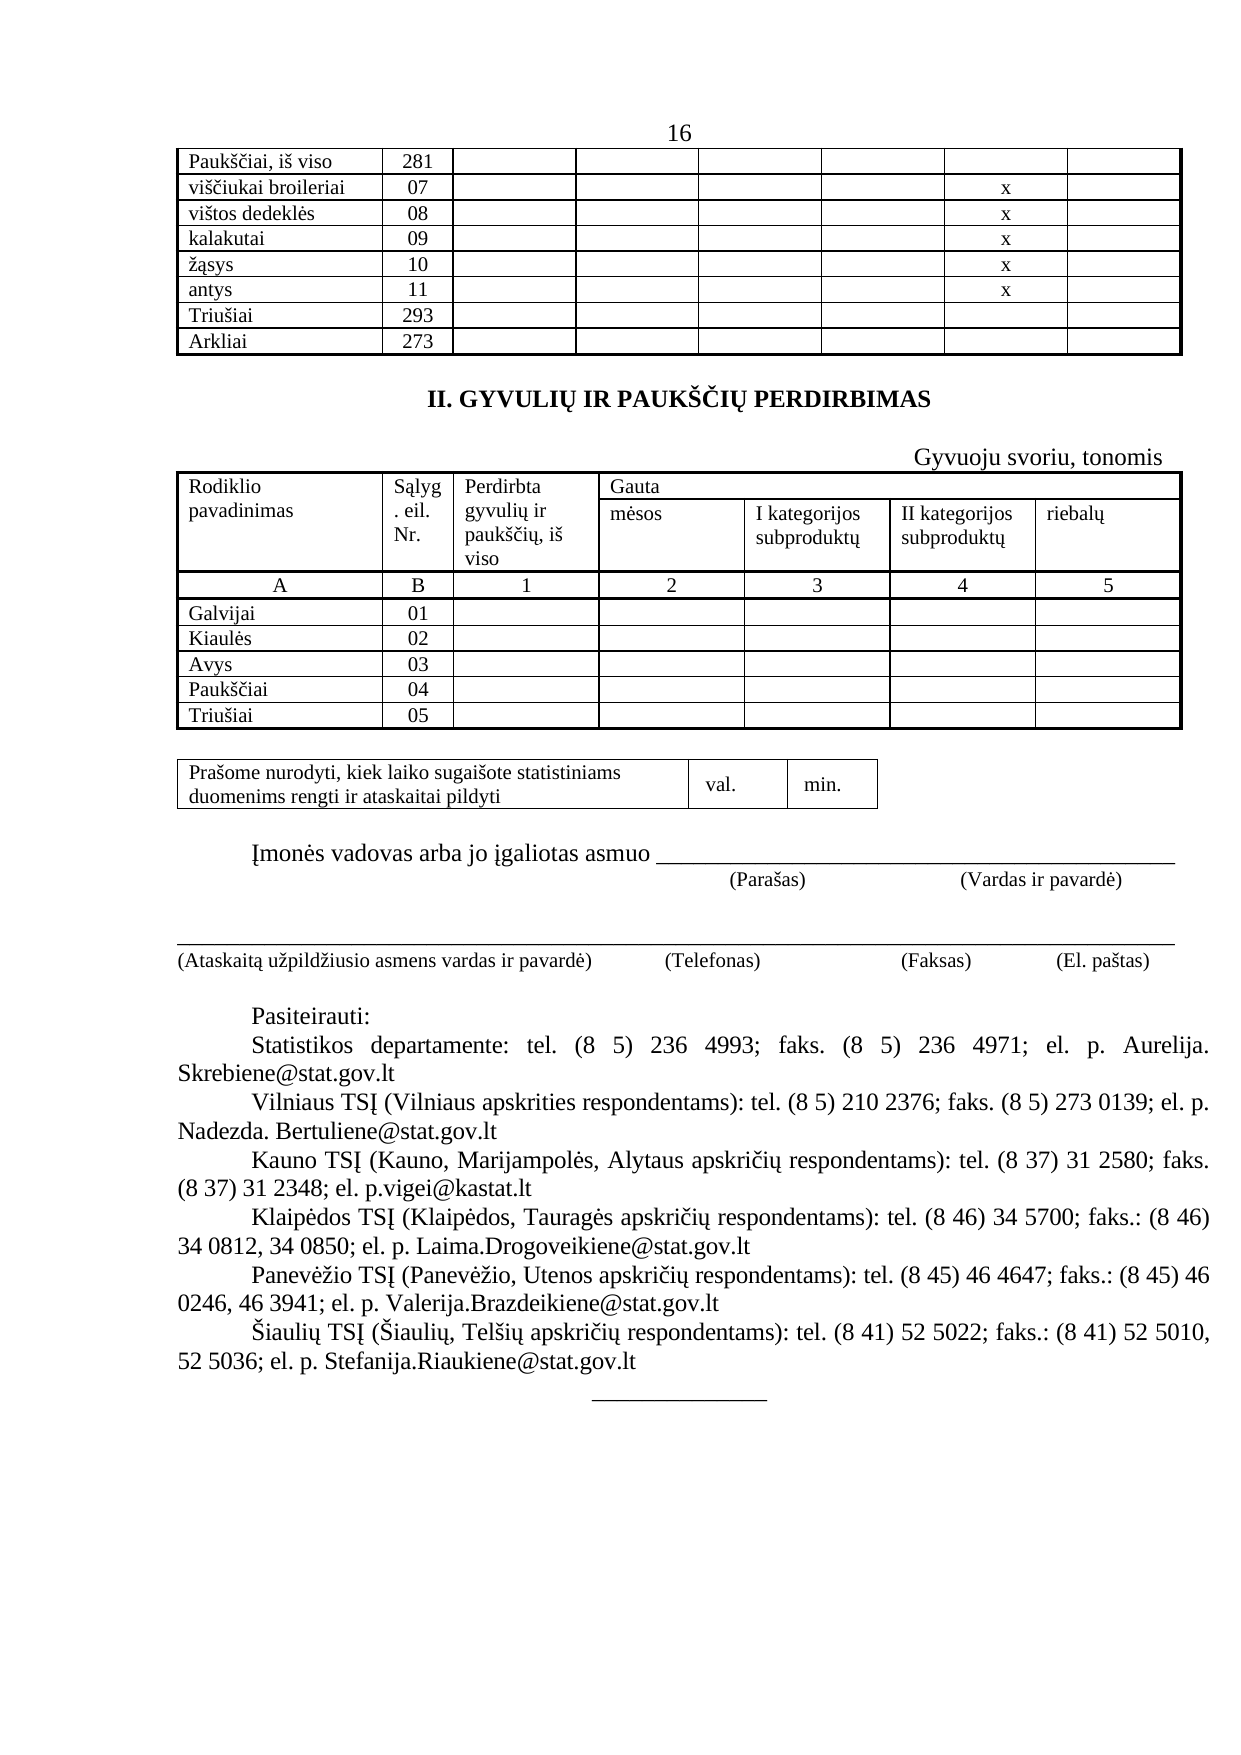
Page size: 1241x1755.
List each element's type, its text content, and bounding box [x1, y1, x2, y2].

table_cell x [945, 252, 1067, 276]
table_cell [577, 329, 698, 353]
table_cell žąsys [179, 252, 382, 276]
table_cell [600, 703, 744, 727]
table_cell [822, 329, 944, 353]
table_cell [454, 226, 575, 250]
table_cell B [383, 573, 453, 597]
table_cell [891, 652, 1035, 676]
table_cell 07 [383, 175, 452, 199]
table_cell [577, 149, 698, 173]
table_cell [699, 226, 821, 250]
table_cell [745, 626, 889, 650]
table_cell [454, 303, 575, 327]
table_cell [945, 329, 1067, 353]
table_cell [454, 277, 575, 301]
table_cell x [945, 226, 1067, 250]
table_cell 03 [383, 652, 453, 676]
table_header Sąlyg. eil. Nr. [383, 474, 453, 570]
table_cell [822, 226, 944, 250]
table_cell Kiaulės [179, 626, 382, 650]
table_cell 08 [383, 201, 452, 224]
table_cell 273 [383, 329, 452, 353]
table_cell mėsos [600, 500, 744, 570]
table_cell [454, 677, 598, 701]
table_header Rodiklio pavadinimas [179, 474, 382, 570]
table_cell [454, 600, 598, 624]
table_cell [1068, 226, 1179, 250]
table_cell [1068, 329, 1179, 353]
table_header val. [689, 760, 787, 808]
table_cell [454, 201, 575, 224]
table_cell x [945, 175, 1067, 199]
table_cell kalakutai [179, 226, 382, 250]
text Pasiteirauti: [177, 1001, 1181, 1030]
text ______________ [177, 1375, 1181, 1403]
table_cell [1036, 677, 1179, 701]
table_cell [822, 149, 944, 173]
table_cell [577, 175, 698, 199]
table_cell x [945, 201, 1067, 224]
text (Ataskaitą užpildžiusio asmens vardas ir pavardė) (Telefonas) (Faksas) (El. paštas) [177, 948, 1181, 972]
table_cell [1068, 149, 1179, 173]
table_cell [699, 277, 821, 301]
table_cell 10 [383, 252, 452, 276]
table_cell [699, 201, 821, 224]
table_header min. [788, 760, 877, 808]
table_cell [577, 277, 698, 301]
table_cell 293 [383, 303, 452, 327]
table_cell [600, 626, 744, 650]
table_cell [1068, 277, 1179, 301]
table_cell [699, 252, 821, 276]
table_cell [945, 149, 1067, 173]
table_cell Triušiai [179, 303, 382, 327]
table_cell 04 [383, 677, 453, 701]
table_cell [822, 201, 944, 224]
table_cell 5 [1036, 573, 1179, 597]
table_cell Triušiai [179, 703, 382, 727]
table_cell [891, 600, 1035, 624]
text Statistikos departamente: tel. (8 5) 236 4993; faks. (8 5) 236 4971; el. p. Aurelija. Skrebiene@stat.gov.lt [177, 1030, 1211, 1087]
table_cell Galvijai [179, 600, 382, 624]
table_cell 1 [454, 573, 598, 597]
table_cell A [179, 573, 382, 597]
table_cell 11 [383, 277, 452, 301]
table_cell [822, 252, 944, 276]
table_cell I kategorijos subproduktų [745, 500, 889, 570]
text Gyvuoju svoriu, tonomis [177, 442, 1181, 471]
table_cell [699, 329, 821, 353]
table_cell Arkliai [179, 329, 382, 353]
table_cell [1068, 175, 1179, 199]
table_cell [577, 252, 698, 276]
table_cell 01 [383, 600, 453, 624]
table_cell [1036, 600, 1179, 624]
table_header [878, 759, 1181, 808]
table_cell [454, 652, 598, 676]
table_cell 05 [383, 703, 453, 727]
table_cell [454, 626, 598, 650]
table_cell [891, 677, 1035, 701]
table_cell [577, 201, 698, 224]
text II. Gyvulių ir paukščių perdirbimas [177, 384, 1181, 413]
table_cell [454, 149, 575, 173]
text Šiaulių TSĮ (Šiaulių, Telšių apskričių respondentams): tel. (8 41) 52 5022; faks.: (8 41) 52 5010, 52 5036; el. p. Stefanija.Riaukiene@stat.gov.lt [177, 1317, 1211, 1375]
table_cell [454, 252, 575, 276]
table_cell 3 [745, 573, 889, 597]
table_cell 02 [383, 626, 453, 650]
table_cell 281 [383, 149, 452, 173]
table_cell 2 [600, 573, 744, 597]
table_cell [454, 703, 598, 727]
table_cell 09 [383, 226, 452, 250]
table_cell [1036, 652, 1179, 676]
table_cell II kategorijos subproduktų [891, 500, 1035, 570]
text Kauno TSĮ (Kauno, Marijampolės, Alytaus apskričių respondentams): tel. (8 37) 31 2580; faks. (8 37) 31 2348; el. p.vigei@kastat.lt [177, 1145, 1211, 1202]
table_cell 4 [891, 573, 1035, 597]
table_cell [1036, 703, 1179, 727]
table_cell viščiukai broileriai [179, 175, 382, 199]
table_cell [822, 175, 944, 199]
table_cell [822, 277, 944, 301]
table_cell [891, 703, 1035, 727]
table_cell Paukščiai [179, 677, 382, 701]
table_cell [822, 303, 944, 327]
table_cell [1068, 252, 1179, 276]
text Vilniaus TSĮ (Vilniaus apskrities respondentams): tel. (8 5) 210 2376; faks. (8 5) 273 0139; el. p. Nadezda. Bertuliene@stat.gov.lt [177, 1087, 1211, 1145]
table_cell [600, 652, 744, 676]
table_cell [600, 677, 744, 701]
table_cell [577, 226, 698, 250]
table_cell [699, 303, 821, 327]
table_cell [699, 175, 821, 199]
table_cell [745, 677, 889, 701]
table_cell [454, 329, 575, 353]
table_cell Avys [179, 652, 382, 676]
table_cell [745, 703, 889, 727]
table_cell [745, 600, 889, 624]
table_cell [577, 303, 698, 327]
text Panevėžio TSĮ (Panevėžio, Utenos apskričių respondentams): tel. (8 45) 46 4647; faks.: (8 45) 46 0246, 46 3941; el. p. Valerija.Brazdeikiene@stat.gov.lt [177, 1260, 1211, 1317]
table_cell riebalų [1036, 500, 1179, 570]
table_cell x [945, 277, 1067, 301]
table_cell vištos dedeklės [179, 201, 382, 224]
table_cell [454, 175, 575, 199]
table_cell [600, 600, 744, 624]
text Įmonės vadovas arba jo įgaliotas asmuo [177, 838, 1181, 867]
table_header Gauta [600, 474, 1179, 498]
table_cell Paukščiai, iš viso [179, 149, 382, 173]
table_cell [745, 652, 889, 676]
table_header Prašome nurodyti, kiek laiko sugaišote statistiniams duomenims rengti ir ataskaitai pildyti [178, 760, 688, 808]
text Klaipėdos TSĮ (Klaipėdos, Tauragės apskričių respondentams): tel. (8 46) 34 5700; faks.: (8 46) 34 0812, 34 0850; el. p. Laima.Drogoveikiene@stat.gov.lt [177, 1202, 1211, 1260]
table_cell [945, 303, 1067, 327]
table_cell [1068, 303, 1179, 327]
table_cell [1036, 626, 1179, 650]
table_cell antys [179, 277, 382, 301]
table_header Perdirbta gyvulių ir paukščių, iš viso [454, 474, 598, 570]
table_cell [1068, 201, 1179, 224]
table_cell [699, 149, 821, 173]
table_cell [891, 626, 1035, 650]
text (Parašas) (Vardas ir pavardė) [537, 867, 1181, 891]
